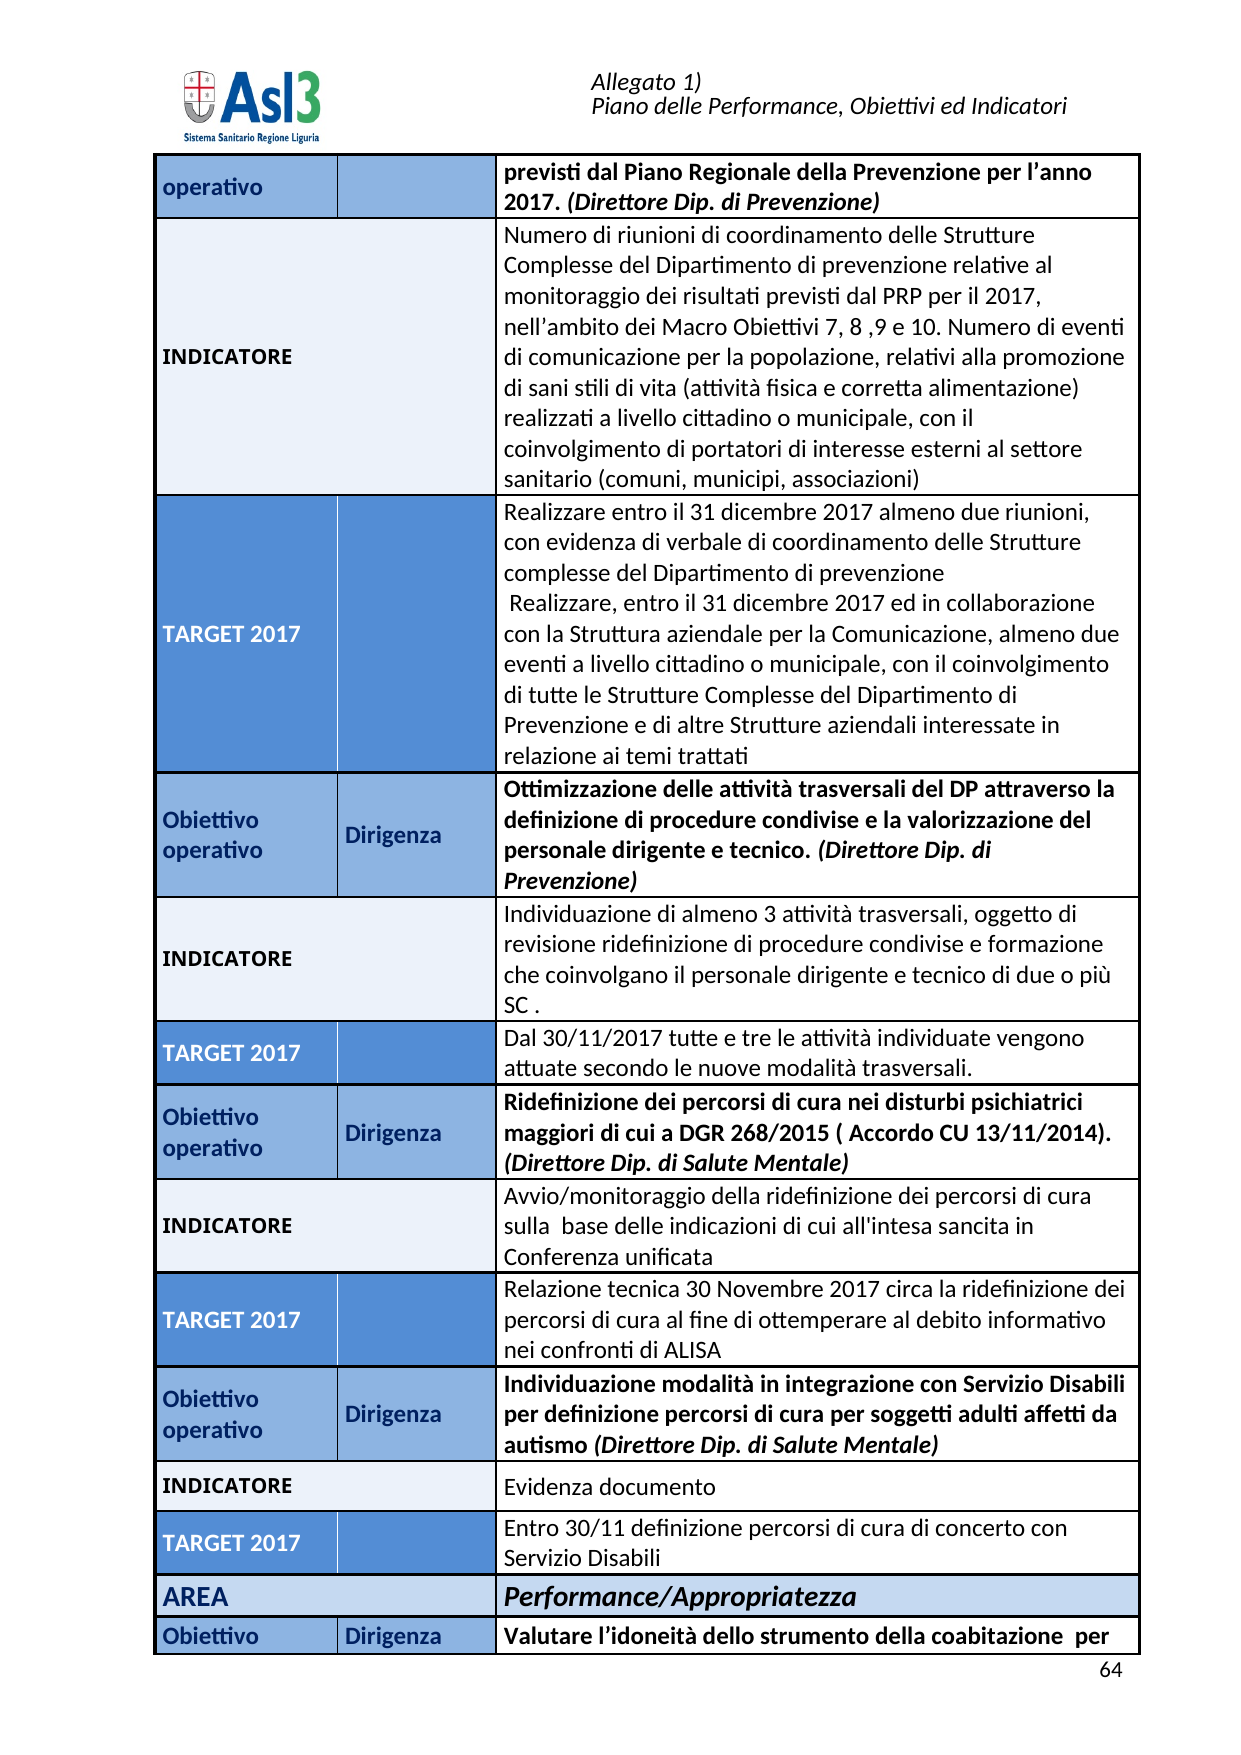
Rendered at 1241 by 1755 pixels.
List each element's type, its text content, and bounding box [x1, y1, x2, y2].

table_cell Individuazione di almeno 3 attività trasversali, oggetto di revisione ridefinizione di procedure condivise e formazione che coinvolgano il personale dirigente e tecnico di due o più SC . [497, 898, 1138, 1020]
table_cell Dal 30/11/2017 tutte e tre le attività individuate vengono attuate secondo le nuove modalità trasversali. [497, 1022, 1138, 1083]
table_cell TARGET 2017 [157, 1274, 337, 1365]
table_cell operativo [157, 156, 337, 217]
table_cell Valutare l’idoneità dello strumento della coabitazione per [497, 1618, 1138, 1653]
table_cell previsti dal Piano Regionale della Prevenzione per l’anno 2017. (Direttore Dip. di Prevenzione) [497, 156, 1138, 217]
table_cell INDICATORE [157, 1462, 495, 1510]
table_cell INDICATORE [157, 219, 495, 494]
table_cell TARGET 2017 [157, 1022, 337, 1083]
table_cell INDICATORE [157, 898, 495, 1020]
table_cell Realizzare entro il 31 dicembre 2017 almeno due riunioni, con evidenza di verbale di coordinamento delle Strutture complesse del Dipartimento di prevenzione Realizzare, entro il 31 dicembre 2017 ed in collaborazione con la Struttura aziendale per la Comunicazione, almeno due eventi a livello cittadino o municipale, con il coinvolgimento di tutte le Strutture Complesse del Dipartimento di Prevenzione e di altre Strutture aziendali interessate in relazione ai temi trattati [497, 496, 1138, 771]
table_cell TARGET 2017 [157, 496, 337, 771]
table_cell [338, 1274, 495, 1365]
table_cell Entro 30/11 definizione percorsi di cura di concerto con Servizio Disabili [497, 1512, 1138, 1573]
table_cell TARGET 2017 [157, 1512, 337, 1573]
table_cell Obiettivo [157, 1618, 337, 1653]
table_cell Individuazione modalità in integrazione con Servizio Disabili per definizione percorsi di cura per soggetti adulti affetti da autismo (Direttore Dip. di Salute Mentale) [497, 1368, 1138, 1460]
table_cell Obiettivo operativo [157, 774, 337, 896]
table_cell Ridefinizione dei percorsi di cura nei disturbi psichiatrici maggiori di cui a DGR 268/2015 ( Accordo CU 13/11/2014). (Direttore Dip. di Salute Mentale) [497, 1086, 1138, 1178]
table_cell Obiettivo operativo [157, 1368, 337, 1460]
table_cell Dirigenza [338, 1086, 495, 1178]
table_cell AREA [157, 1576, 495, 1615]
table_cell [338, 1022, 495, 1083]
table_cell Ottimizzazione delle attività trasversali del DP attraverso la definizione di procedure condivise e la valorizzazione del personale dirigente e tecnico. (Direttore Dip. di Prevenzione) [497, 774, 1138, 896]
table_cell Numero di riunioni di coordinamento delle Strutture Complesse del Dipartimento di prevenzione relative al monitoraggio dei risultati previsti dal PRP per il 2017, nell’ambito dei Macro Obiettivi 7, 8 ,9 e 10. Numero di eventi di comunicazione per la popolazione, relativi alla promozione di sani stili di vita (attività fisica e corretta alimentazione) realizzati a livello cittadino o municipale, con il coinvolgimento di portatori di interesse esterni al settore sanitario (comuni, municipi, associazioni) [497, 219, 1138, 494]
table_cell [338, 496, 495, 771]
table_cell Relazione tecnica 30 Novembre 2017 circa la ridefinizione dei percorsi di cura al fine di ottemperare al debito informativo nei confronti di ALISA [497, 1274, 1138, 1365]
table_cell [338, 156, 495, 217]
table_cell INDICATORE [157, 1180, 495, 1271]
table_cell Evidenza documento [497, 1462, 1138, 1510]
table_cell Avvio/monitoraggio della ridefinizione dei percorsi di cura sulla base delle indicazioni di cui all'intesa sancita in Conferenza unificata [497, 1180, 1138, 1271]
table_cell Dirigenza [338, 1368, 495, 1460]
table_cell Obiettivo operativo [157, 1086, 337, 1178]
table_cell Dirigenza [338, 1618, 495, 1653]
table_cell [338, 1512, 495, 1573]
table_cell Performance/Appropriatezza [497, 1576, 1138, 1615]
table_cell Dirigenza [338, 774, 495, 896]
